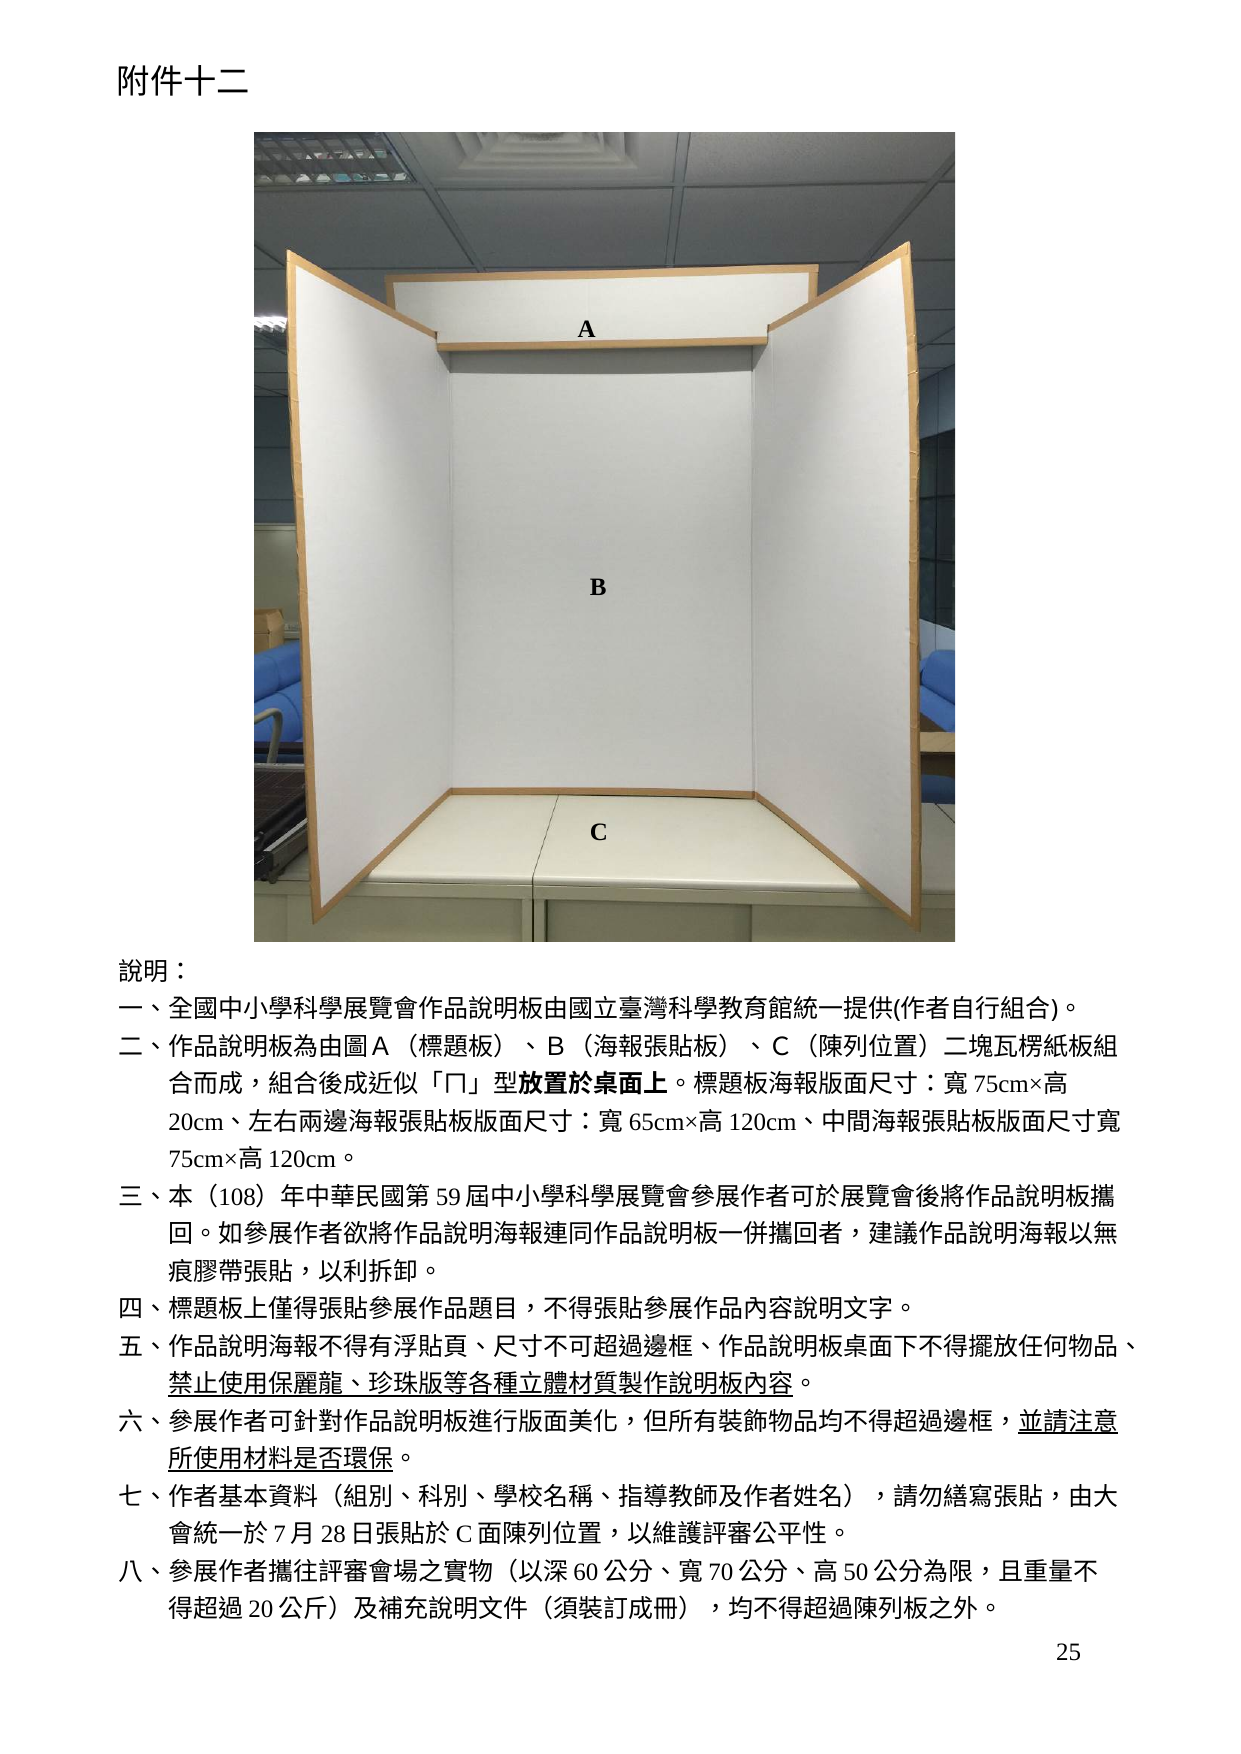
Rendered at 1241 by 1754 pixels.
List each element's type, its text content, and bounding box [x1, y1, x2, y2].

text 四、標題板上僅得張貼參展作品題目，不得張貼參展作品內容說明文字。 [118, 1282, 1122, 1319]
text 八、參展作者攜往評審會場之實物（以深60公分、寬70公分、高50公分為限，且重量不得超過20公斤）及補充說明文件（須裝訂成冊），均不得超過陳列板之外。 [118, 1544, 1122, 1619]
text A [577, 314, 600, 343]
text 說明： [118, 944, 1122, 982]
text 七、作者基本資料（組別、科別、學校名稱、指導教師及作者姓名），請勿繕寫張貼，由大會統一於7月28日張貼於C面陳列位置，以維護評審公平性。 [118, 1469, 1122, 1544]
text 三、本（108）年中華民國第59屆中小學科學展覽會參展作者可於展覽會後將作品說明板攜回。如參展作者欲將作品說明海報連同作品說明板一併攜回者，建議作品說明海報以無痕膠帶張貼，以利拆卸。 [118, 1169, 1122, 1282]
text 五、作品說明海報不得有浮貼頁、尺寸不可超過邊框、作品說明板桌面下不得擺放任何物品、禁止使用保麗龍、珍珠版等各種立體材質製作說明板內容。 [118, 1319, 1122, 1394]
text B [589, 572, 615, 601]
text C [589, 817, 612, 846]
picture [254, 132, 955, 942]
text 六、參展作者可針對作品說明板進行版面美化，但所有裝飾物品均不得超過邊框，並請注意所使用材料是否環保。 [118, 1394, 1122, 1469]
text 附件十二 [117, 55, 268, 103]
text 二、作品說明板為由圖Ａ（標題板）、Ｂ（海報張貼板）、Ｃ（陳列位置）二塊瓦楞紙板組合而成，組合後成近似「ㄇ」型放置於桌面上。標題板海報版面尺寸：寬75cm×高20cm、左右兩邊海報張貼板版面尺寸：寬65cm×高120cm、中間海報張貼板版面尺寸寬75cm×高120cm。 [118, 1019, 1122, 1169]
text 一、全國中小學科學展覽會作品說明板由國立臺灣科學教育館統一提供(作者自行組合)。 [118, 982, 1122, 1019]
